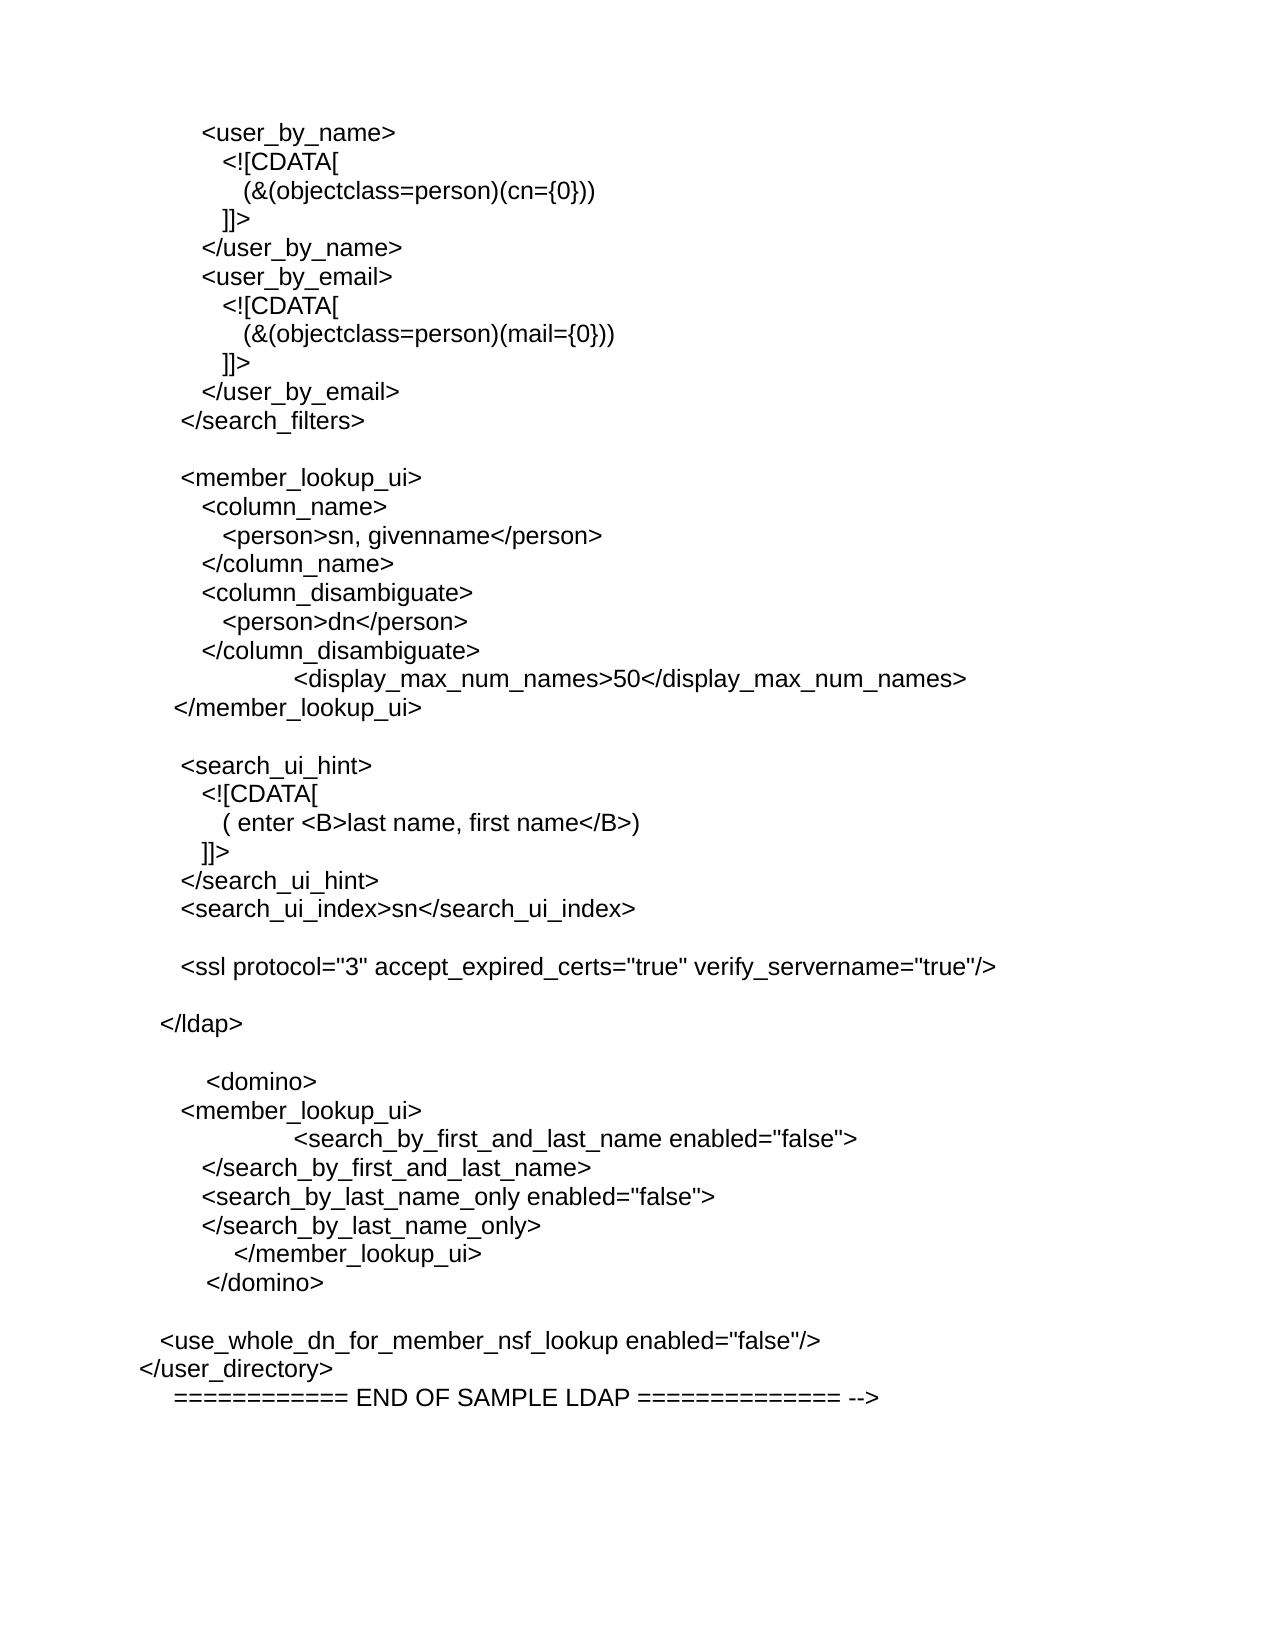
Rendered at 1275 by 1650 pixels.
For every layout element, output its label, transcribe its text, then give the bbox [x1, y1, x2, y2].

text <display_max_num_names>50</display_max_num_names> [118, 664, 1157, 693]
text ( enter <B>last name, first name</B>) [118, 808, 1157, 837]
text <![CDATA[ [118, 291, 1157, 319]
text <column_name> [118, 492, 1157, 521]
text </search_filters> [118, 406, 1157, 434]
text <![CDATA[ [118, 147, 1157, 176]
text </ldap> [118, 1009, 1157, 1038]
text </search_ui_hint> [118, 866, 1157, 894]
text </column_name> [118, 549, 1157, 578]
text ]]> [118, 837, 1157, 866]
text <person>sn, givenname</person> [118, 521, 1157, 549]
text ]]> [118, 204, 1157, 233]
text (&(objectclass=person)(cn={0})) [118, 176, 1157, 204]
text <search_ui_index>sn</search_ui_index> [118, 894, 1157, 923]
text (&(objectclass=person)(mail={0})) [118, 319, 1157, 348]
text <person>dn</person> [118, 607, 1157, 636]
text <search_by_first_and_last_name enabled="false"> [118, 1124, 1157, 1153]
text </column_disambiguate> [118, 636, 1157, 664]
text ============ END OF SAMPLE LDAP ============== --> [118, 1383, 1157, 1412]
text <user_by_name> [118, 118, 1157, 147]
text <ssl protocol="3" accept_expired_certs="true" verify_servername="true"/> [118, 952, 1157, 981]
text </member_lookup_ui> [118, 1239, 1157, 1268]
text <search_ui_hint> [118, 751, 1157, 779]
text </member_lookup_ui> [118, 693, 1157, 722]
text </search_by_first_and_last_name> [118, 1153, 1157, 1182]
text ]]> [118, 348, 1157, 377]
text <user_by_email> [118, 262, 1157, 291]
text <domino> [118, 1067, 1157, 1096]
text <search_by_last_name_only enabled="false"> [118, 1182, 1157, 1211]
text </search_by_last_name_only> [118, 1211, 1157, 1239]
text </user_by_name> [118, 233, 1157, 262]
text </user_by_email> [118, 377, 1157, 406]
text </domino> [118, 1268, 1157, 1297]
text <member_lookup_ui> [118, 1096, 1157, 1124]
text </user_directory> [118, 1354, 1157, 1383]
text <member_lookup_ui> [118, 463, 1157, 492]
text <![CDATA[ [118, 779, 1157, 808]
text <use_whole_dn_for_member_nsf_lookup enabled="false"/> [118, 1326, 1157, 1354]
text <column_disambiguate> [118, 578, 1157, 607]
